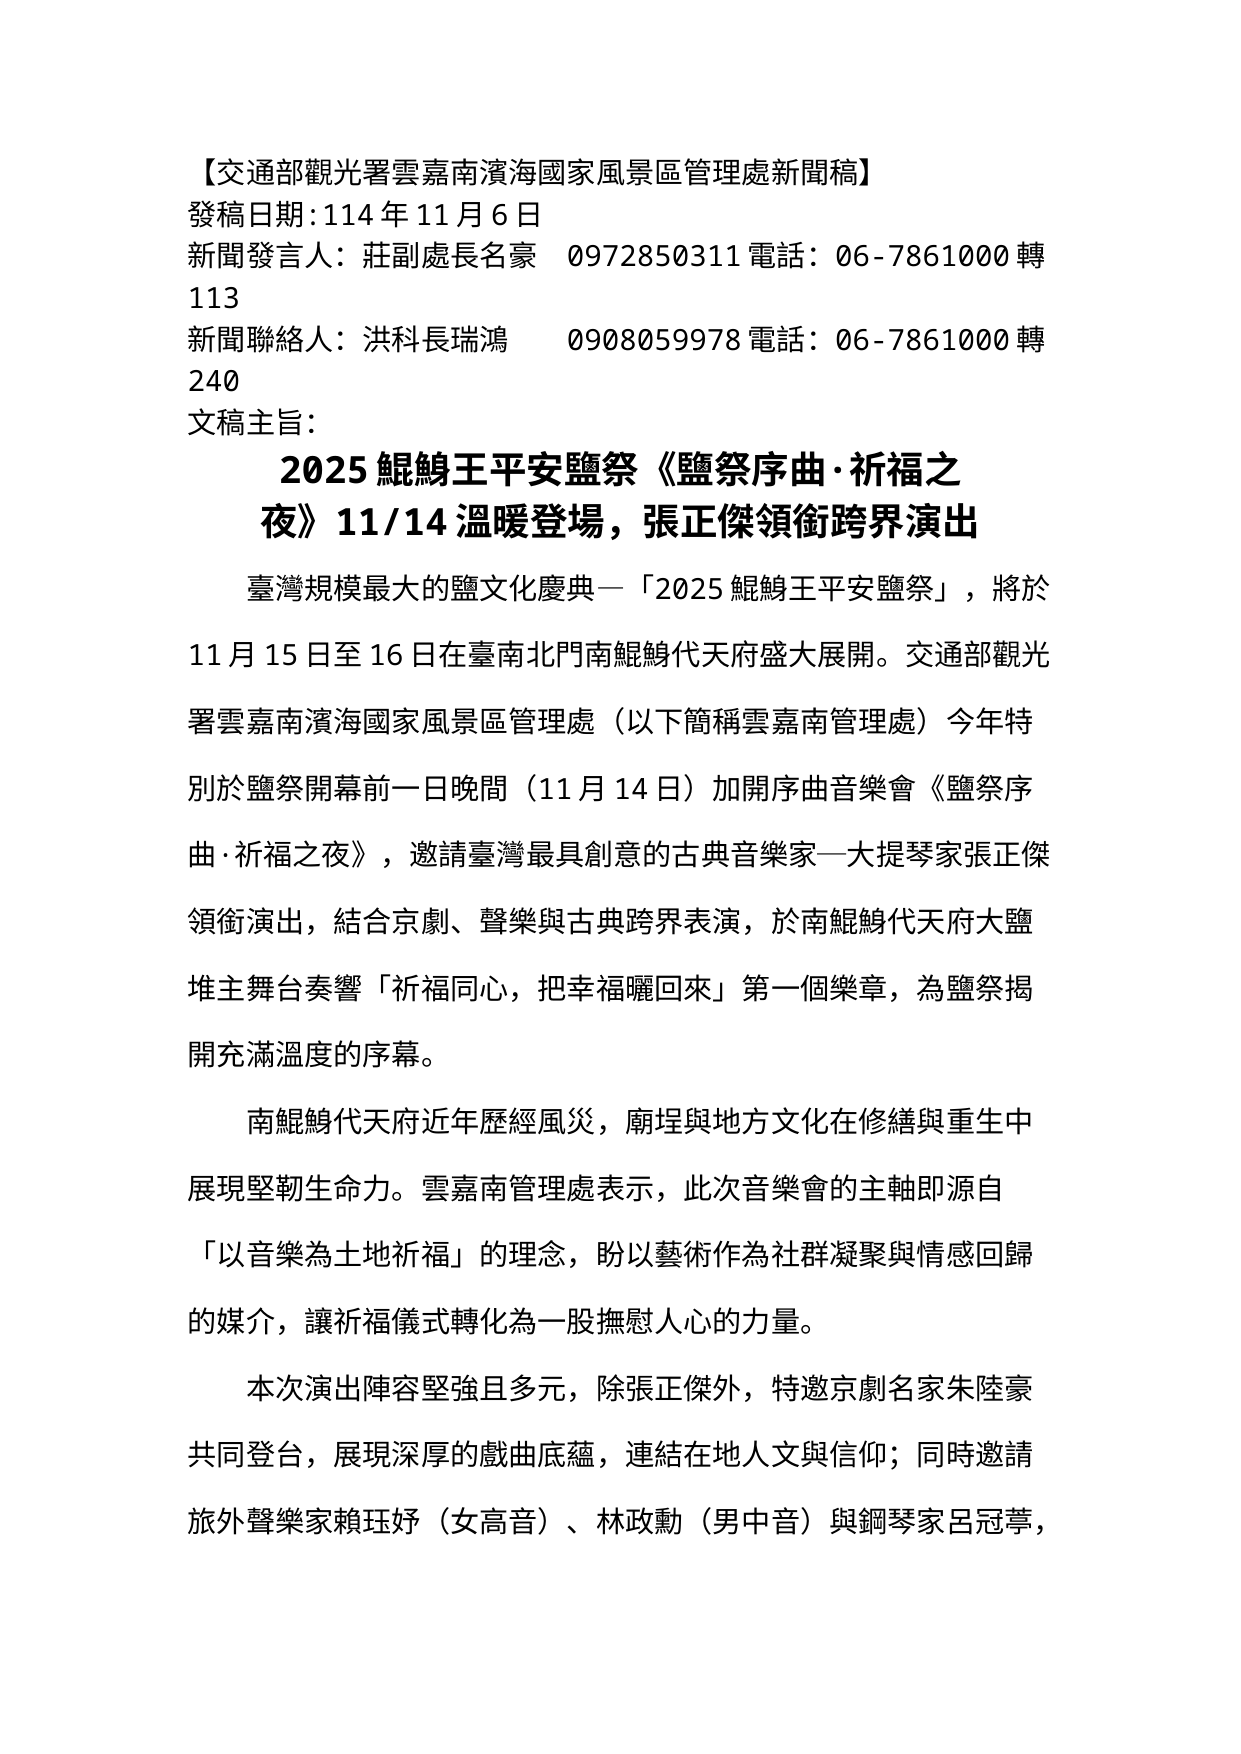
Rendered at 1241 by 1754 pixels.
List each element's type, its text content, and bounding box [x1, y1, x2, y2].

text 文稿主旨： [187, 400, 1053, 442]
text 南鯤鯓代天府近年歷經風災，廟埕與地方文化在修繕與重生中展現堅靭生命力。雲嘉南管理處表示，此次音樂會的主軸即源自「以音樂為土地祈福」的理念，盼以藝術作為社群凝聚與情感回歸的媒介，讓祈福儀式轉化為一股撫慰人心的力量。 [187, 1079, 1053, 1346]
text 2025鯤鯓王平安鹽祭《鹽祭序曲·祈福之夜》11/14溫暖登場，張正傑領銜跨界演出 [187, 442, 1053, 546]
text 本次演出陣容堅強且多元，除張正傑外，特邀京劇名家朱陸豪共同登台，展現深厚的戲曲底蘊，連結在地人文與信仰；同時邀請旅外聲樂家賴珏妤（女高音）、林政勳（男中音）與鋼琴家呂冠葶，以西洋聲樂和器樂，交織出屬於臺灣土地的情感層次。曲目將橫跨古典、戲曲、詩文改編與專為祈福主題創作的段落，在南鯤鯓的夜色中化為溫柔而有力量的文化回響。 [187, 1346, 1053, 1546]
text 【交通部觀光署雲嘉南濱海國家風景區管理處新聞稿】 [187, 150, 1053, 192]
text 新聞發言人：莊副處長名豪 0972850311電話：06-7861000轉113 新聞聯絡人：洪科長瑞鴻 0908059978電話：06-7861000轉240 [187, 233, 1053, 400]
text 臺灣規模最大的鹽文化慶典—「2025鯤鯓王平安鹽祭」，將於11月15日至16日在臺南北門南鯤鯓代天府盛大展開。交通部觀光署雲嘉南濱海國家風景區管理處（以下簡稱雲嘉南管理處）今年特別於鹽祭開幕前一日晚間（11月14日）加開序曲音樂會《鹽祭序曲·祈福之夜》，邀請臺灣最具創意的古典音樂家─大提琴家張正傑領銜演出，結合京劇、聲樂與古典跨界表演，於南鯤鯓代天府大鹽堆主舞台奏響「祈福同心，把幸福曬回來」第一個樂章，為鹽祭揭開充滿溫度的序幕。 [187, 546, 1053, 1079]
text 發稿日期:114年11月6日 [187, 192, 1053, 233]
